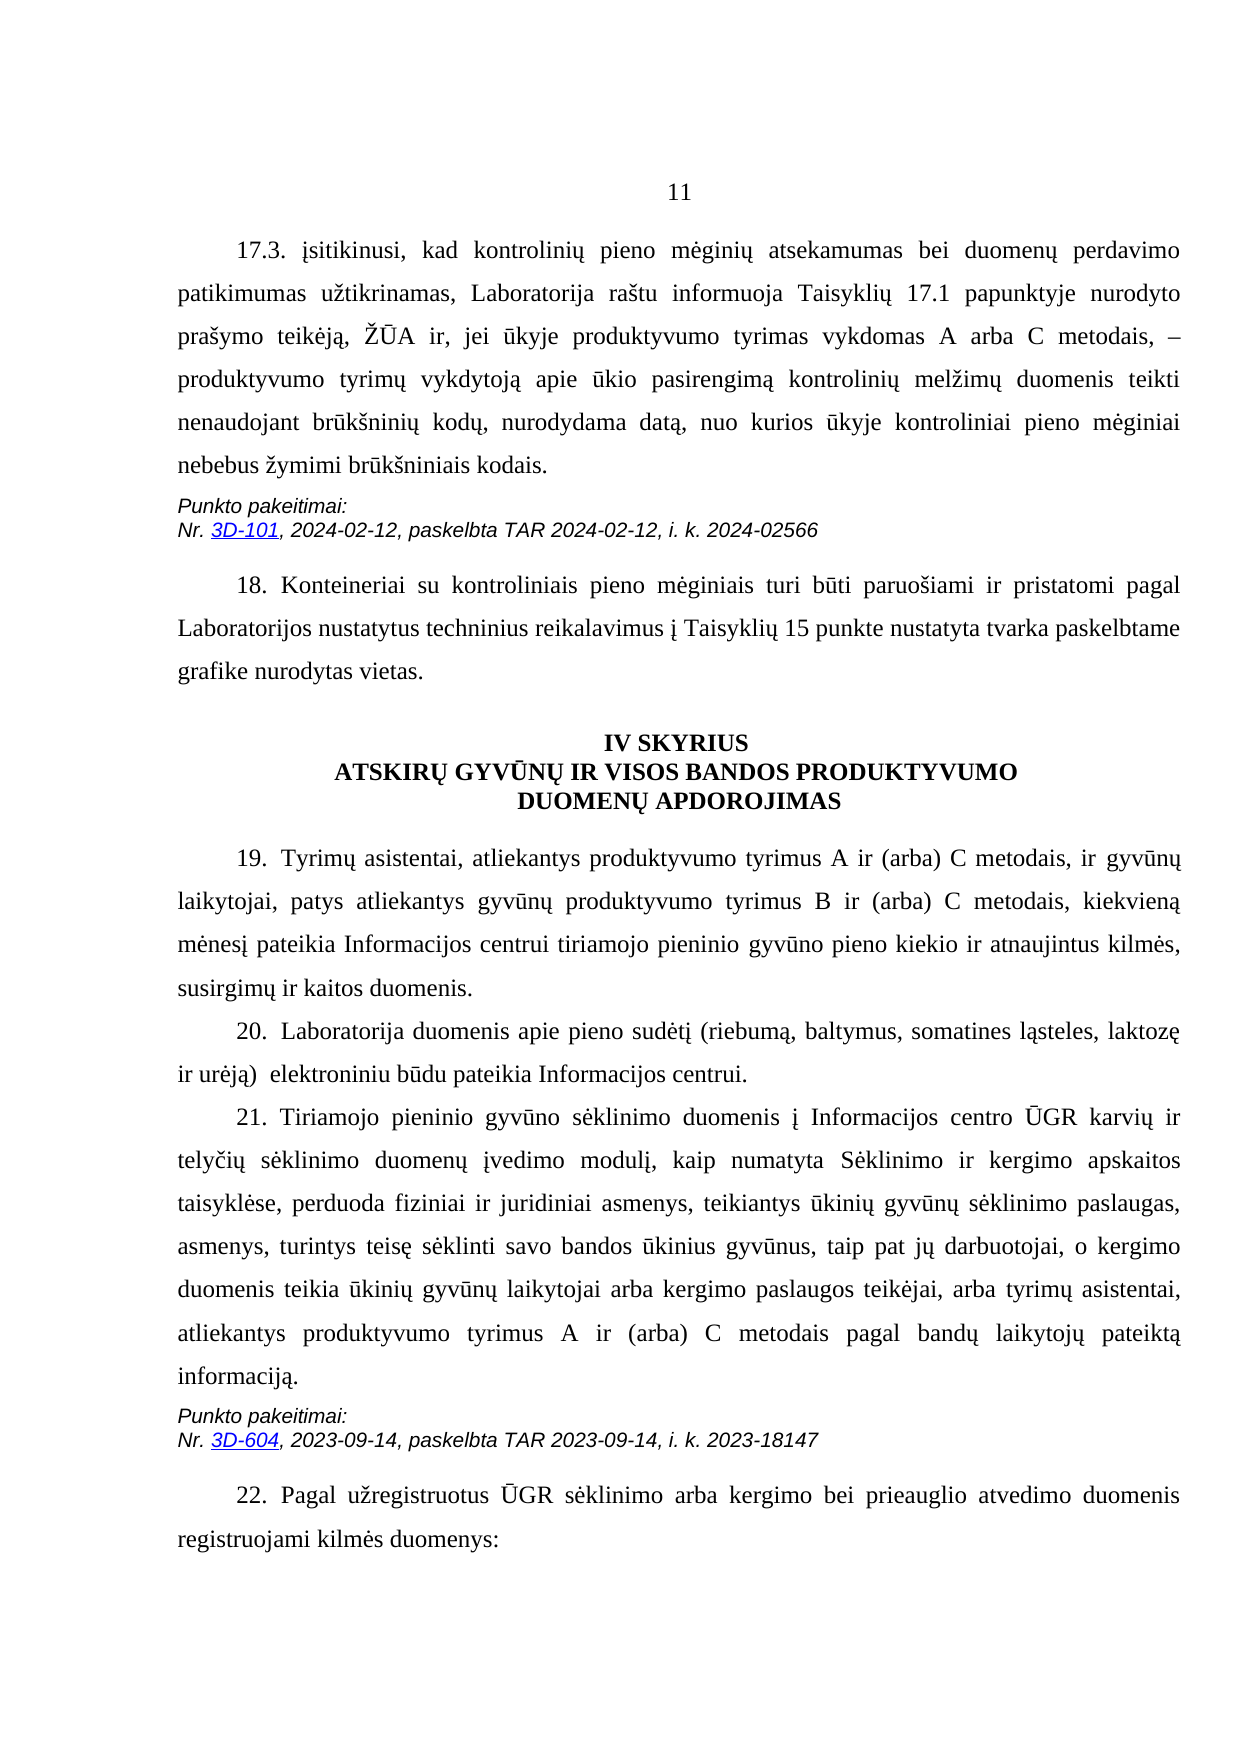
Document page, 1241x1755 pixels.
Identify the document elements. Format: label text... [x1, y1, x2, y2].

text 21. Tiriamojo pieninio gyvūno sėklinimo duomenis į Informacijos centro ŪGR karvių ir telyčių sėklinimo duomenų įvedimo modulį, kaip numatyta Sėklinimo ir kergimo apskaitos taisyklėse, perduoda fiziniai ir juridiniai asmenys, teikiantys ūkinių gyvūnų sėklinimo paslaugas, asmenys, turintys teisę sėklinti savo bandos ūkinius gyvūnus, taip pat jų darbuotojai, o kergimo duomenis teikia ūkinių gyvūnų laikytojai arba kergimo paslaugos teikėjai, arba tyrimų asistentai, atliekantys produktyvumo tyrimus A ir (arba) C metodais pagal bandų laikytojų pateiktą informaciją. [177, 1102, 1181, 1389]
text Nr. 3D-101, 2024-02-12, paskelbta TAR 2024-02-12, i. k. 2024-02566 [177, 517, 1181, 541]
text 20. Laboratorija duomenis apie pieno sudėtį (riebumą, baltymus, somatines ląsteles, laktozę ir urėją) elektroniniu būdu pateikia Informacijos centrui. [177, 1016, 1181, 1088]
text 18. Konteineriai su kontroliniais pieno mėginiais turi būti paruošiami ir pristatomi pagal Laboratorijos nustatytus techninius reikalavimus į Taisyklių 15 punkte nustatyta tvarka paskelbtame grafike nurodytas vietas. [177, 570, 1181, 685]
text 22. Pagal užregistruotus ŪGR sėklinimo arba kergimo bei prieauglio atvedimo duomenis registruojami kilmės duomenys: [177, 1481, 1181, 1552]
text ATSKIRŲ GYVŪNŲ IR VISOS BANDOS PRODUKTYVUMO [177, 757, 1181, 786]
text Punkto pakeitimai: [177, 1404, 1181, 1428]
text DUOMENŲ APDOROJIMAS [177, 786, 1181, 814]
text Nr. 3D-604, 2023-09-14, paskelbta TAR 2023-09-14, i. k. 2023-18147 [177, 1428, 1181, 1452]
text 17.3. įsitikinusi, kad kontrolinių pieno mėginių atsekamumas bei duomenų perdavimo patikimumas užtikrinamas, Laboratorija raštu informuoja Taisyklių 17.1 papunktyje nurodyto prašymo teikėją, ŽŪA ir, jei ūkyje produktyvumo tyrimas vykdomas A arba C metodais, – produktyvumo tyrimų vykdytoją apie ūkio pasirengimą kontrolinių melžimų duomenis teikti nenaudojant brūkšninių kodų, nurodydama datą, nuo kurios ūkyje kontroliniai pieno mėginiai nebebus žymimi brūkšniniais kodais. [177, 235, 1181, 479]
text Punkto pakeitimai: [177, 493, 1181, 517]
text 19. Tyrimų asistentai, atliekantys produktyvumo tyrimus A ir (arba) C metodais, ir gyvūnų laikytojai, patys atliekantys gyvūnų produktyvumo tyrimus B ir (arba) C metodais, kiekvieną mėnesį pateikia Informacijos centrui tiriamojo pieninio gyvūno pieno kiekio ir atnaujintus kilmės, susirgimų ir kaitos duomenis. [177, 843, 1181, 1001]
text IV SKYRIUS [177, 728, 1181, 757]
